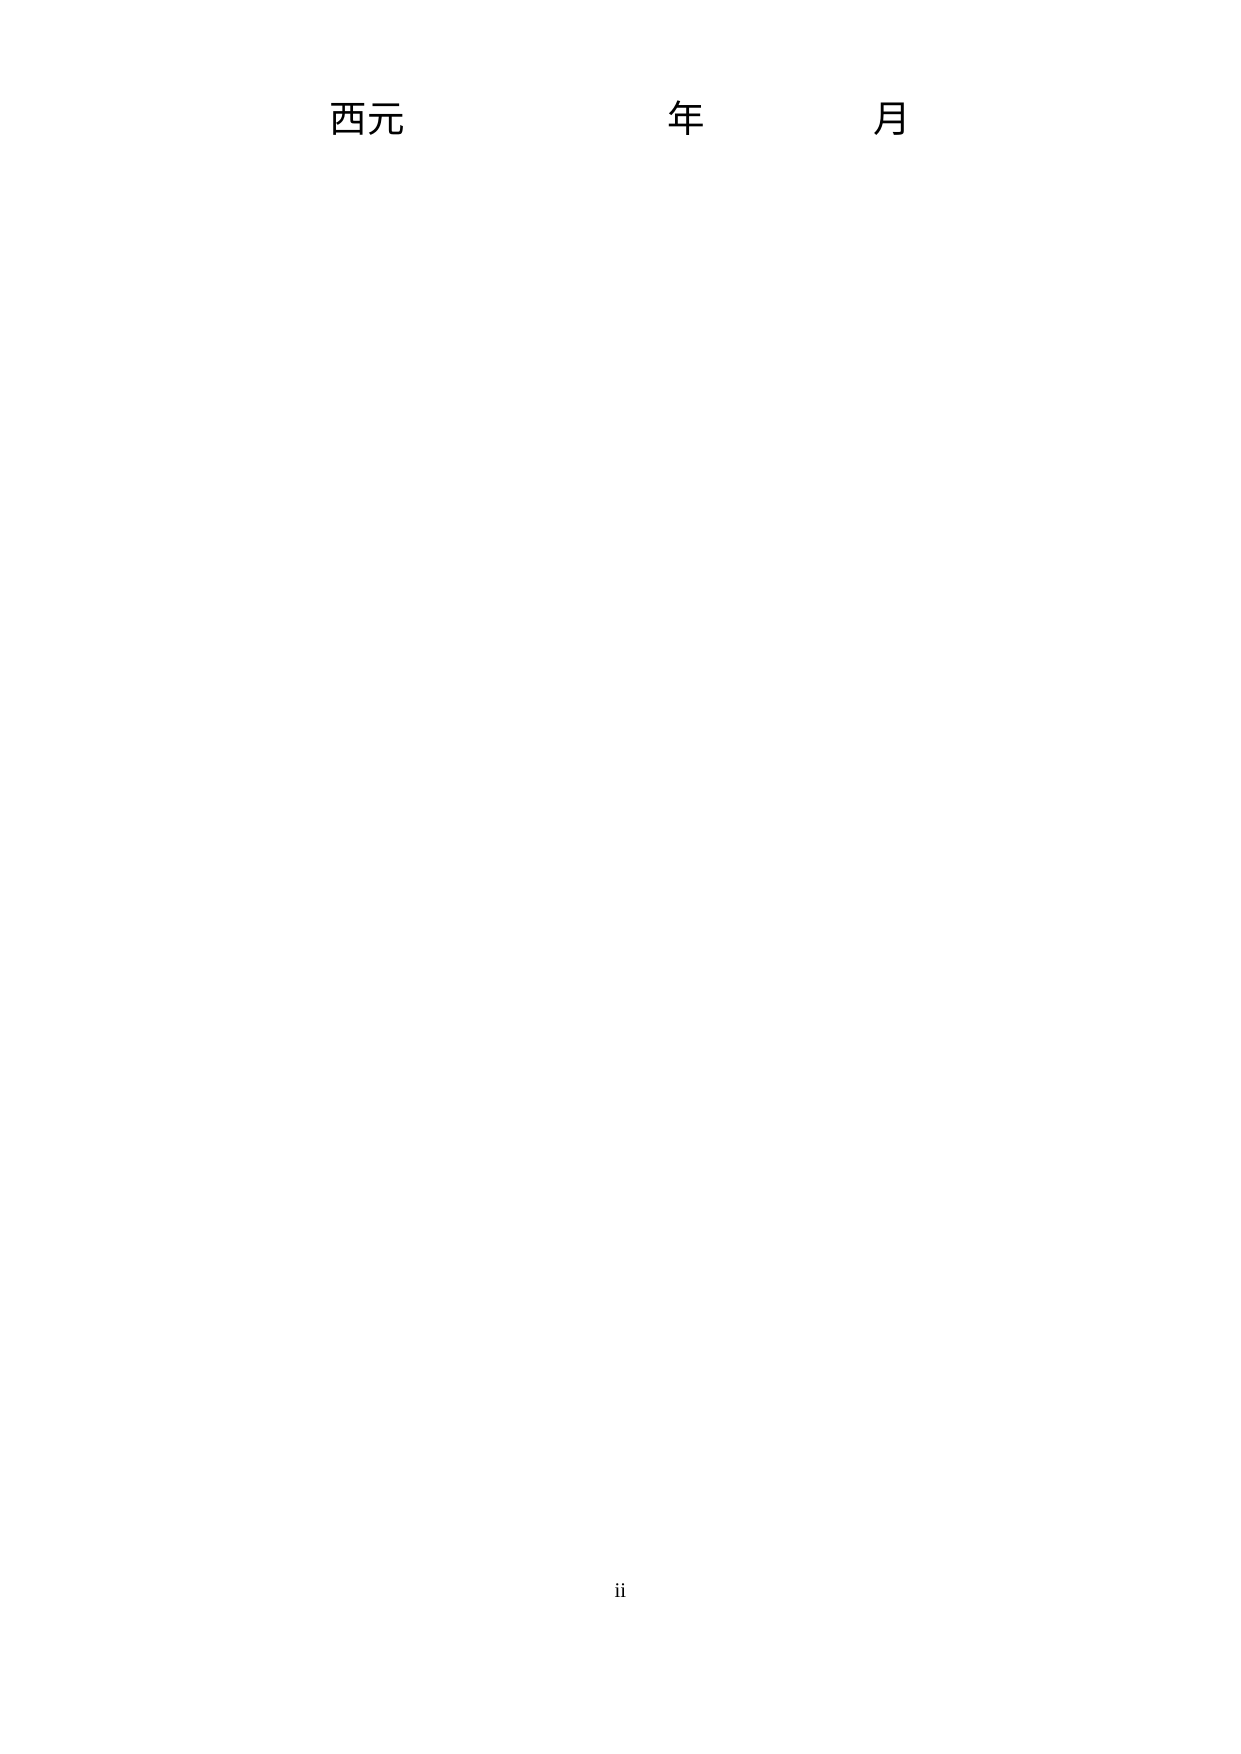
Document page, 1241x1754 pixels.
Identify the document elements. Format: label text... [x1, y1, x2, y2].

text 西元 年 月 [187, 89, 1053, 143]
